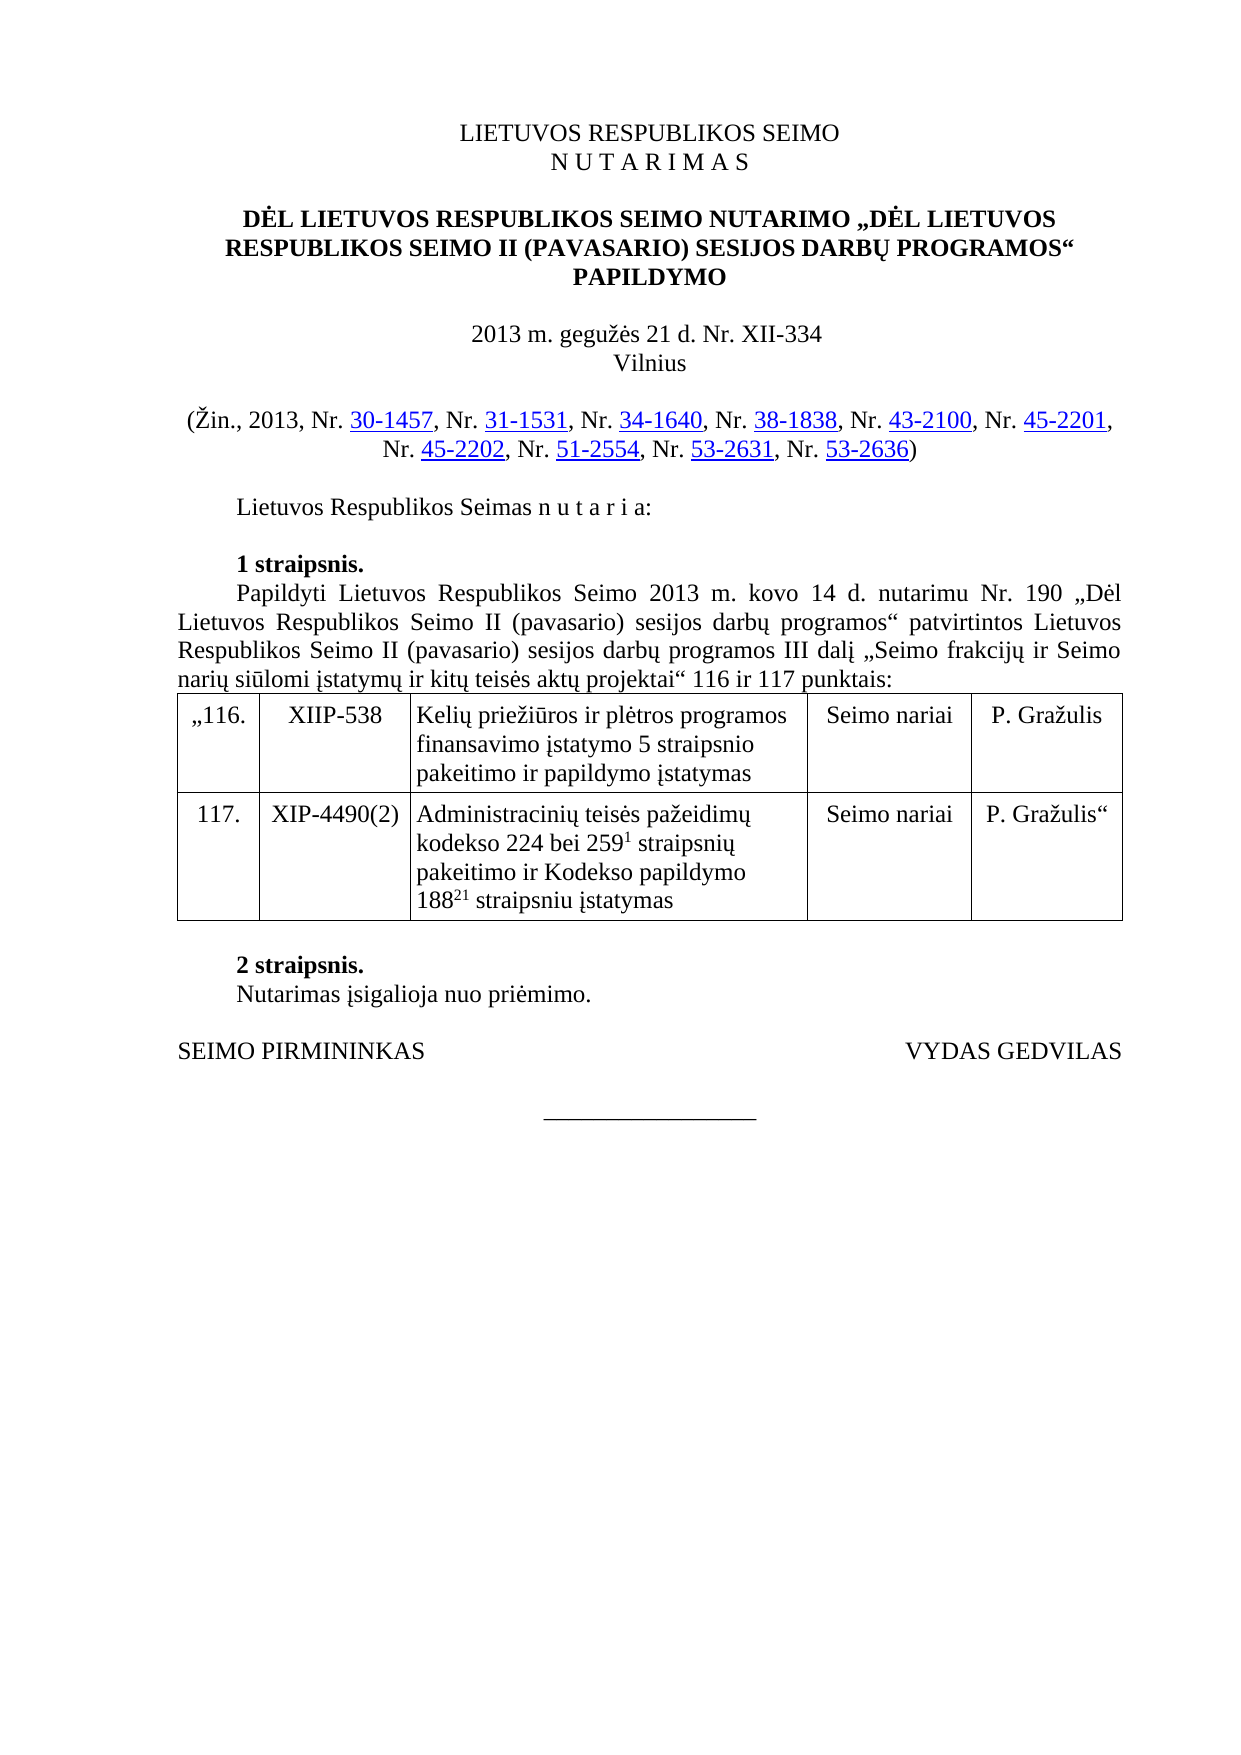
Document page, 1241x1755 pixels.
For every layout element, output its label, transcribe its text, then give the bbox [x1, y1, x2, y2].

text 2 straipsnis. [177, 950, 1122, 979]
text Vilnius [177, 348, 1122, 377]
table_header P. Gražulis [972, 694, 1122, 792]
text N U T A R I M A S [177, 147, 1122, 176]
text Papildyti Lietuvos Respublikos Seimo 2013 m. kovo 14 d. nutarimu Nr. 190 „Dėl Lietuvos Respublikos Seimo II (pavasario) sesijos darbų programos“ patvirtintos Lietuvos Respublikos Seimo II (pavasario) sesijos darbų programos III dalį „Seimo frakcijų ir Seimo narių siūlomi įstatymų ir kitų teisės aktų projektai“ 116 ir 117 punktais: [177, 578, 1122, 693]
text LIETUVOS RESPUBLIKOS SEIMO [177, 118, 1122, 147]
text 1 straipsnis. [177, 549, 1122, 578]
table_header Seimo nariai [808, 694, 971, 792]
table_header „116. [178, 694, 259, 792]
text SEIMO PIRMININKAS VYDAS GEDVILAS [177, 1036, 1122, 1065]
text (Žin., 2013, Nr. 30-1457, Nr. 31-1531, Nr. 34-1640, Nr. 38-1838, Nr. 43-2100, Nr. 45-2201, Nr. 45-2202, Nr. 51-2554, Nr. 53-2631, Nr. 53-2636) [177, 406, 1122, 463]
table_header Kelių priežiūros ir plėtros programos finansavimo įstatymo 5 straipsnio pakeitimo ir papildymo įstatymas [411, 694, 807, 792]
table_header XIIP-538 [260, 694, 410, 792]
text Nutarimas įsigalioja nuo priėmimo. [177, 979, 1122, 1007]
text _________________ [177, 1094, 1122, 1122]
table_cell XIP-4490(2) [260, 793, 410, 920]
text 2013 m. gegužės 21 d. Nr. XII-334 [177, 319, 1122, 348]
table_cell P. Gražulis“ [972, 793, 1122, 920]
table_cell Administracinių teisės pažeidimų kodekso 224 bei 2591 straipsnių pakeitimo ir Kodekso papildymo 18821 straipsniu įstatymas [411, 793, 807, 920]
text Lietuvos Respublikos Seimas n u t a r i a: [177, 492, 1122, 521]
text DĖL LIETUVOS RESPUBLIKOS SEIMO NUTARIMO „DĖL LIETUVOS RESPUBLIKOS SEIMO II (PAVASARIO) SESIJOS DARBŲ PROGRAMOS“ PAPILDYMO [177, 204, 1122, 291]
table_cell Seimo nariai [808, 793, 971, 920]
table_cell 117. [178, 793, 259, 920]
